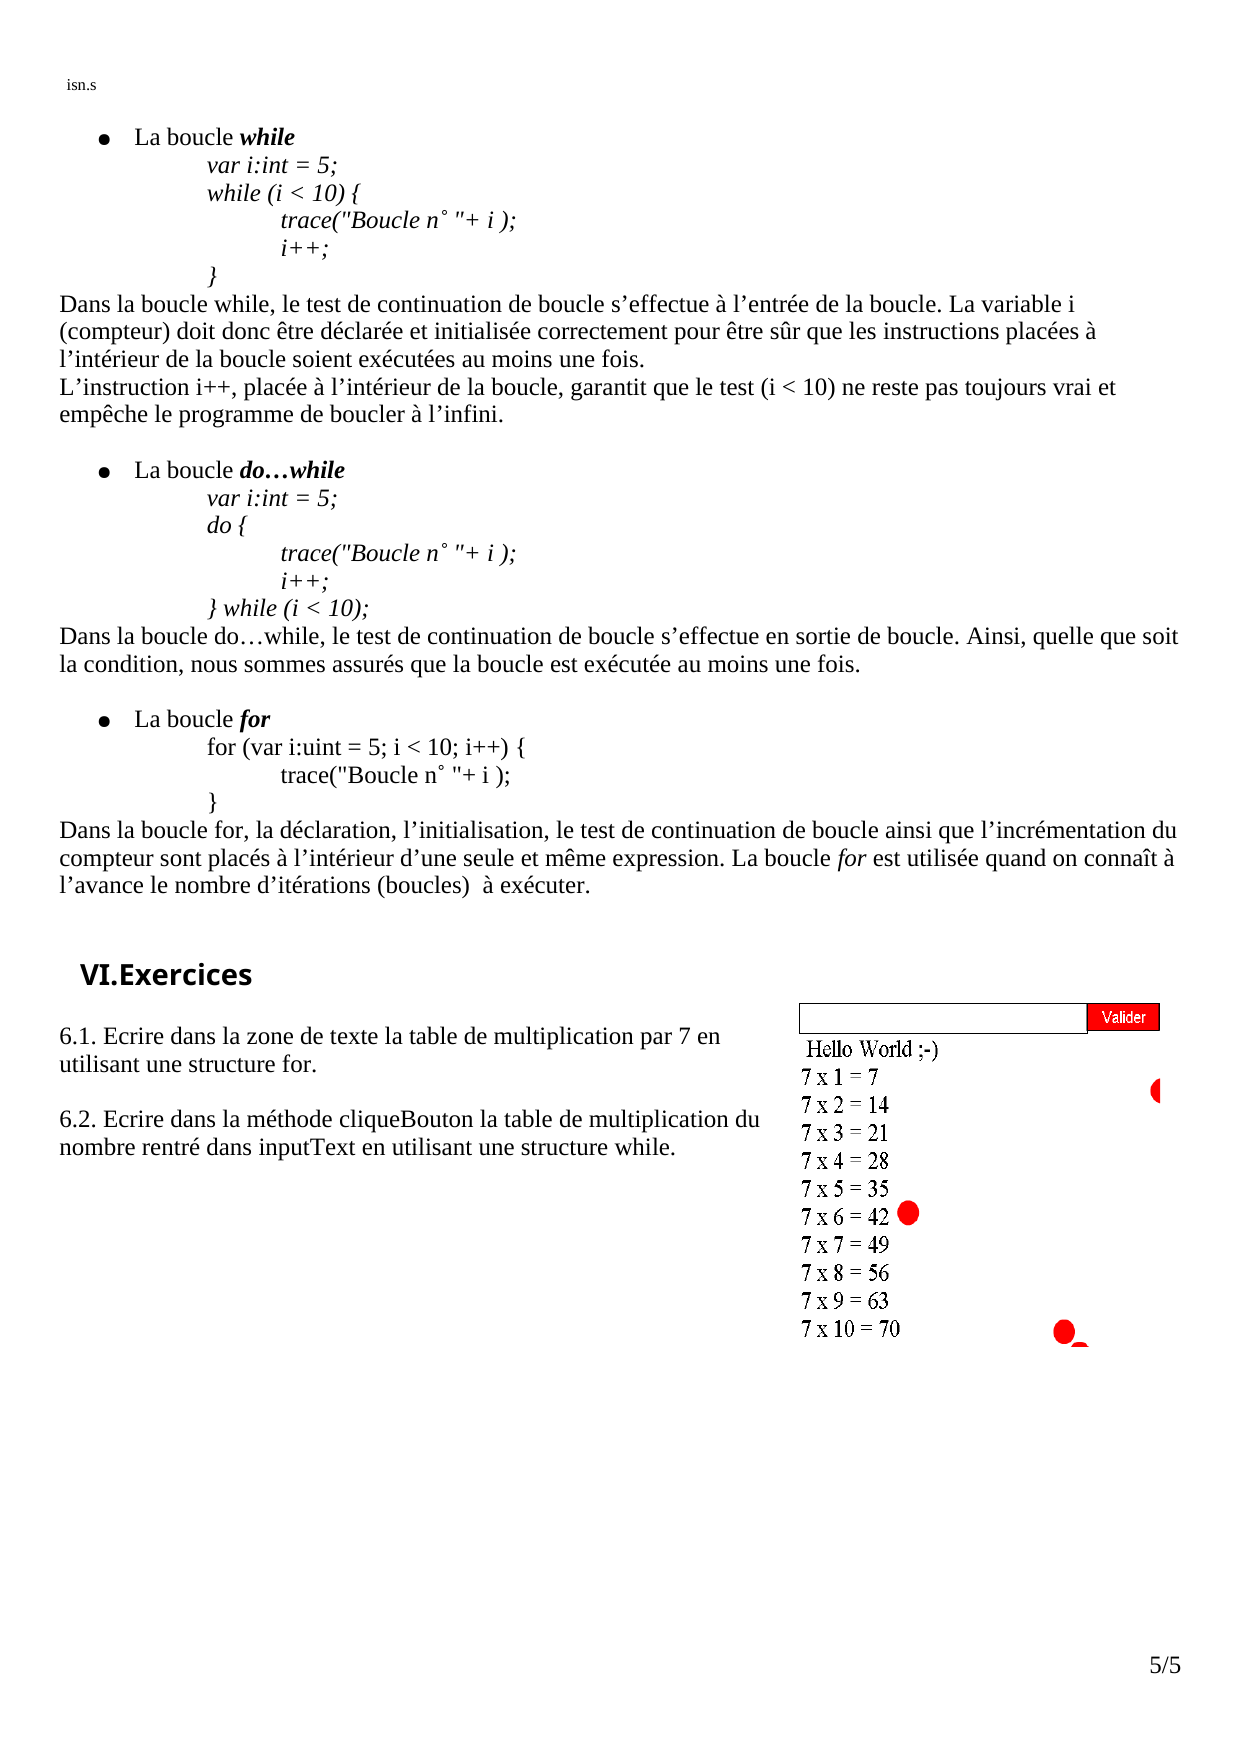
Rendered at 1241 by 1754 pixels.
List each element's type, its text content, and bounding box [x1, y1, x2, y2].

text 6.2. Ecrire dans la méthode cliqueBouton la table de multiplication du nombre rentré dans inputText en utilisant une structure while. [59, 1105, 799, 1161]
text 6.1. Ecrire dans la zone de texte la table de multiplication par 7 en utilisant une structure for. [59, 1022, 799, 1077]
list La boucle while [97, 123, 1181, 151]
list La boucle for [97, 705, 1181, 733]
text i++; [59, 567, 1181, 594]
text var i:int = 5; [59, 484, 1181, 511]
text Dans la boucle for, la déclaration, l’initialisation, le test de continuation de boucle ainsi que l’incrémentation du compteur sont placés à l’intérieur d’une seule et même expression. La boucle for est utilisée quand on connaît à l’avance le nombre d’itérations (boucles) à exécuter. [59, 816, 1181, 899]
text Dans la boucle do…while, le test de continuation de boucle s’effectue en sortie de boucle. Ainsi, quelle que soit la condition, nous sommes assurés que la boucle est exécutée au moins une fois. [59, 622, 1181, 678]
subtitle Exercices [80, 955, 1181, 994]
text for (var i:uint = 5; i < 10; i++) { [59, 733, 1181, 761]
list La boucle do…while [97, 456, 1181, 484]
text Dans la boucle while, le test de continuation de boucle s’effectue à l’entrée de la boucle. La variable i (compteur) doit donc être déclarée et initialisée correctement pour être sûr que les instructions placées à l’intérieur de la boucle soient exécutées au moins une fois. [59, 290, 1181, 373]
text while (i < 10) { [59, 179, 1181, 207]
text } [59, 788, 1181, 816]
text i++; [59, 234, 1181, 262]
text trace("Boucle n˚ "+ i ); [59, 539, 1181, 567]
text trace("Boucle n˚ "+ i ); [59, 761, 1181, 788]
text do { [59, 511, 1181, 539]
text var i:int = 5; [59, 151, 1181, 179]
text L’instruction i++, placée à l’intérieur de la boucle, garantit que le test (i < 10) ne reste pas toujours vrai et empêche le programme de boucler à l’infini. [59, 373, 1181, 428]
picture [799, 1003, 1161, 1347]
text } [59, 262, 1181, 290]
text trace("Boucle n˚ "+ i ); [59, 207, 1181, 234]
text } while (i < 10); [59, 594, 1181, 622]
